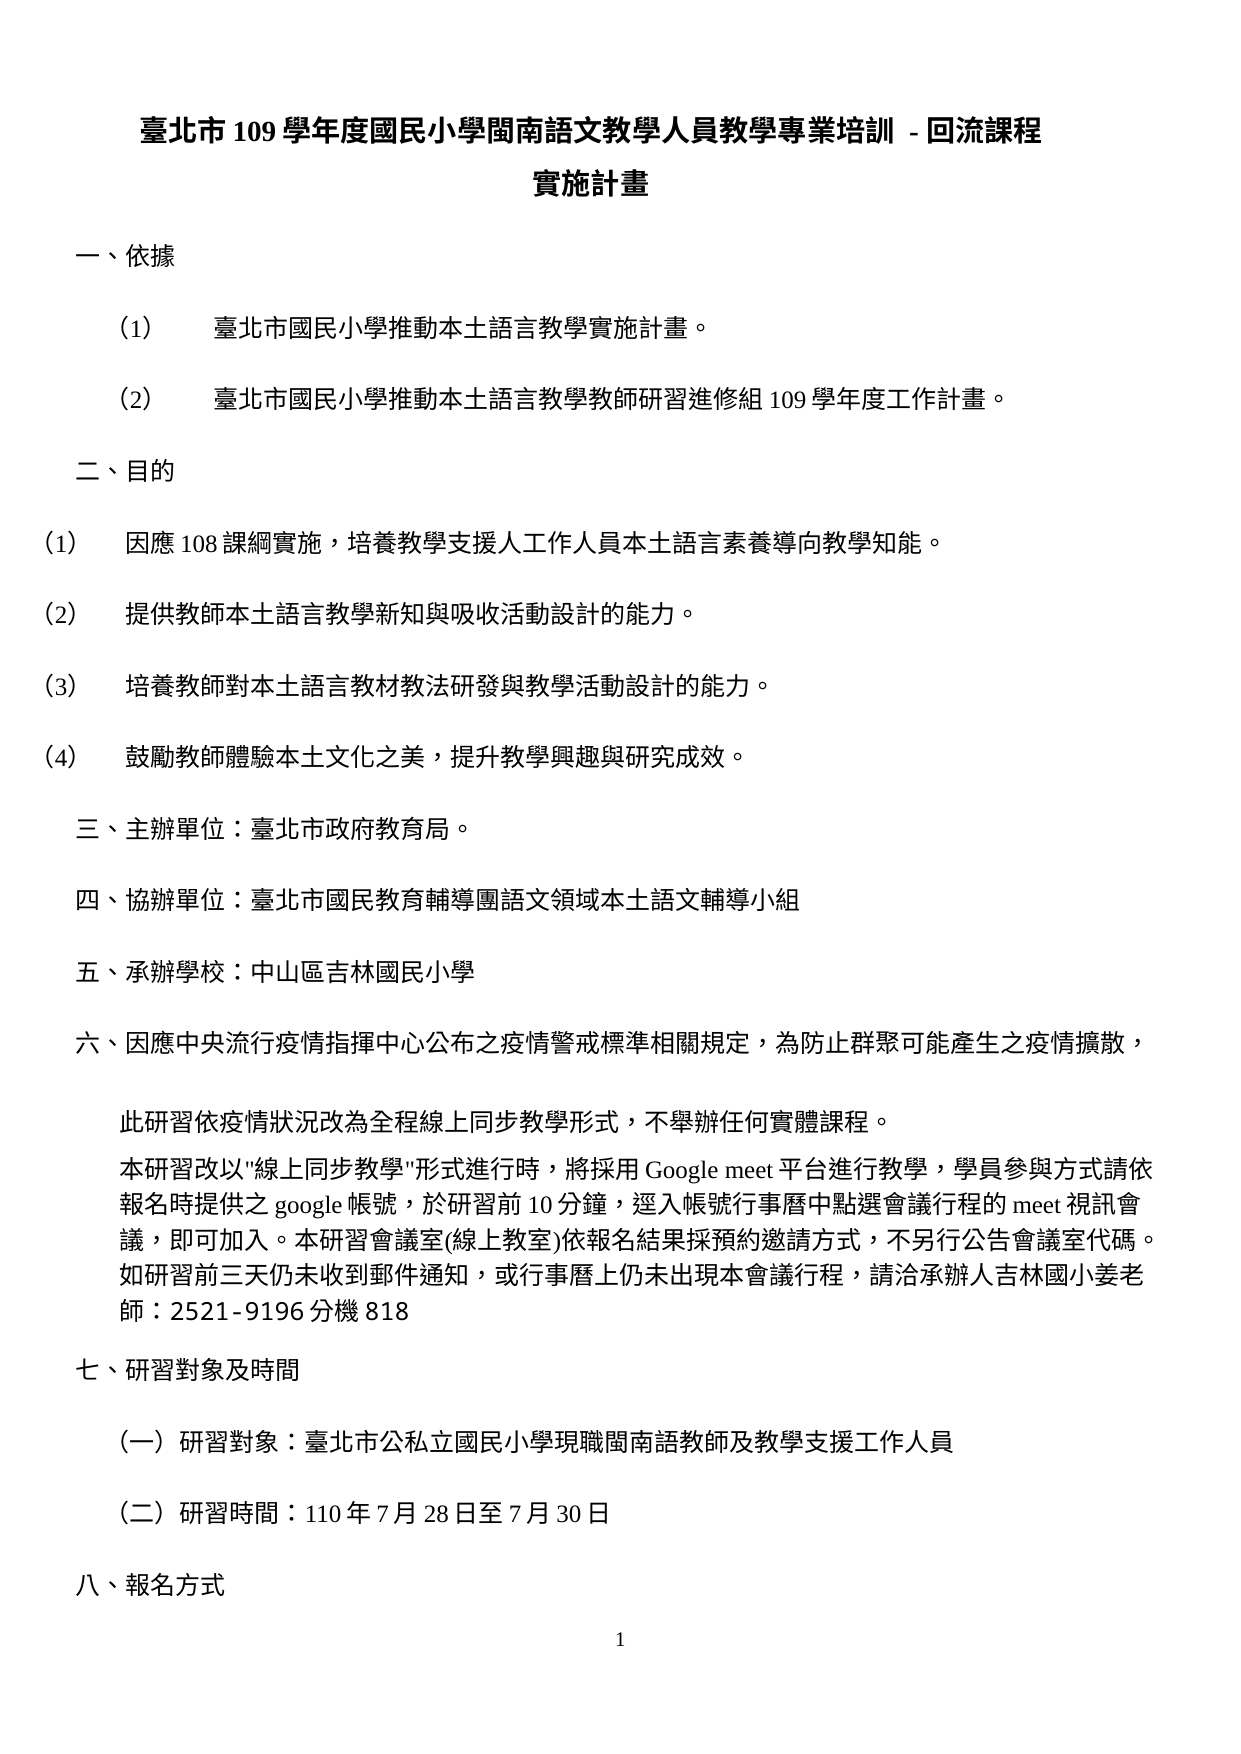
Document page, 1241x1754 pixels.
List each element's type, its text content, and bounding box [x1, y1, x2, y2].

text （二）研習時間：110年7月28日至7月30日 [75, 1470, 1165, 1533]
text 七、研習對象及時間 [75, 1327, 1165, 1390]
text 臺北市109學年度國民小學閩南語文教學人員教學專業培訓 - 回流課程 [16, 108, 1165, 150]
list 培養教師對本土語言教材教法研發與教學活動設計的能力。 [29, 643, 1165, 705]
text （一）研習對象：臺北市公私立國民小學現職閩南語教師及教學支援工作人員 [75, 1399, 1165, 1461]
list 因應108課綱實施，培養教學支援人工作人員本土語言素養導向教學知能。 [29, 499, 1165, 562]
list 臺北市國民小學推動本土語言教學教師研習進修組109學年度工作計畫。 [104, 356, 1165, 419]
text 八、報名方式 [75, 1542, 1165, 1604]
text 四、協辦單位：臺北市國民教育輔導團語文領域本土語文輔導小組 [75, 857, 1165, 920]
list 鼓勵教師體驗本土文化之美，提升教學興趣與研究成效。 [29, 714, 1165, 777]
text 三、主辦單位：臺北市政府教育局。 [75, 786, 1165, 848]
text 二、目的 [75, 428, 1165, 490]
text 五、承辦學校：中山區吉林國民小學 [75, 929, 1165, 991]
text 六、因應中央流行疫情指揮中心公布之疫情警戒標準相關規定，為防止群聚可能產生之疫情擴散，此研習依疫情狀況改為全程線上同步教學形式，不舉辦任何實體課程。 [75, 1000, 1165, 1141]
text 一、依據 [75, 213, 1165, 276]
list 提供教師本土語言教學新知與吸收活動設計的能力。 [29, 571, 1165, 633]
list 臺北市國民小學推動本土語言教學實施計畫。 [104, 285, 1165, 347]
text 本研習改以"線上同步教學"形式進行時，將採用Google meet平台進行教學，學員參與方式請依報名時提供之google帳號，於研習前10分鐘，逕入帳號行事曆中點選會議行程的meet視訊會議，即可加入。本研習會議室(線上教室)依報名結果採預約邀請方式，不另行公告會議室代碼。如研習前三天仍未收到郵件通知，或行事曆上仍未出現本會議行程，請洽承辦人吉林國小姜老師：2521-9196分機818 [119, 1150, 1165, 1327]
text 實施計畫 [16, 160, 1165, 203]
